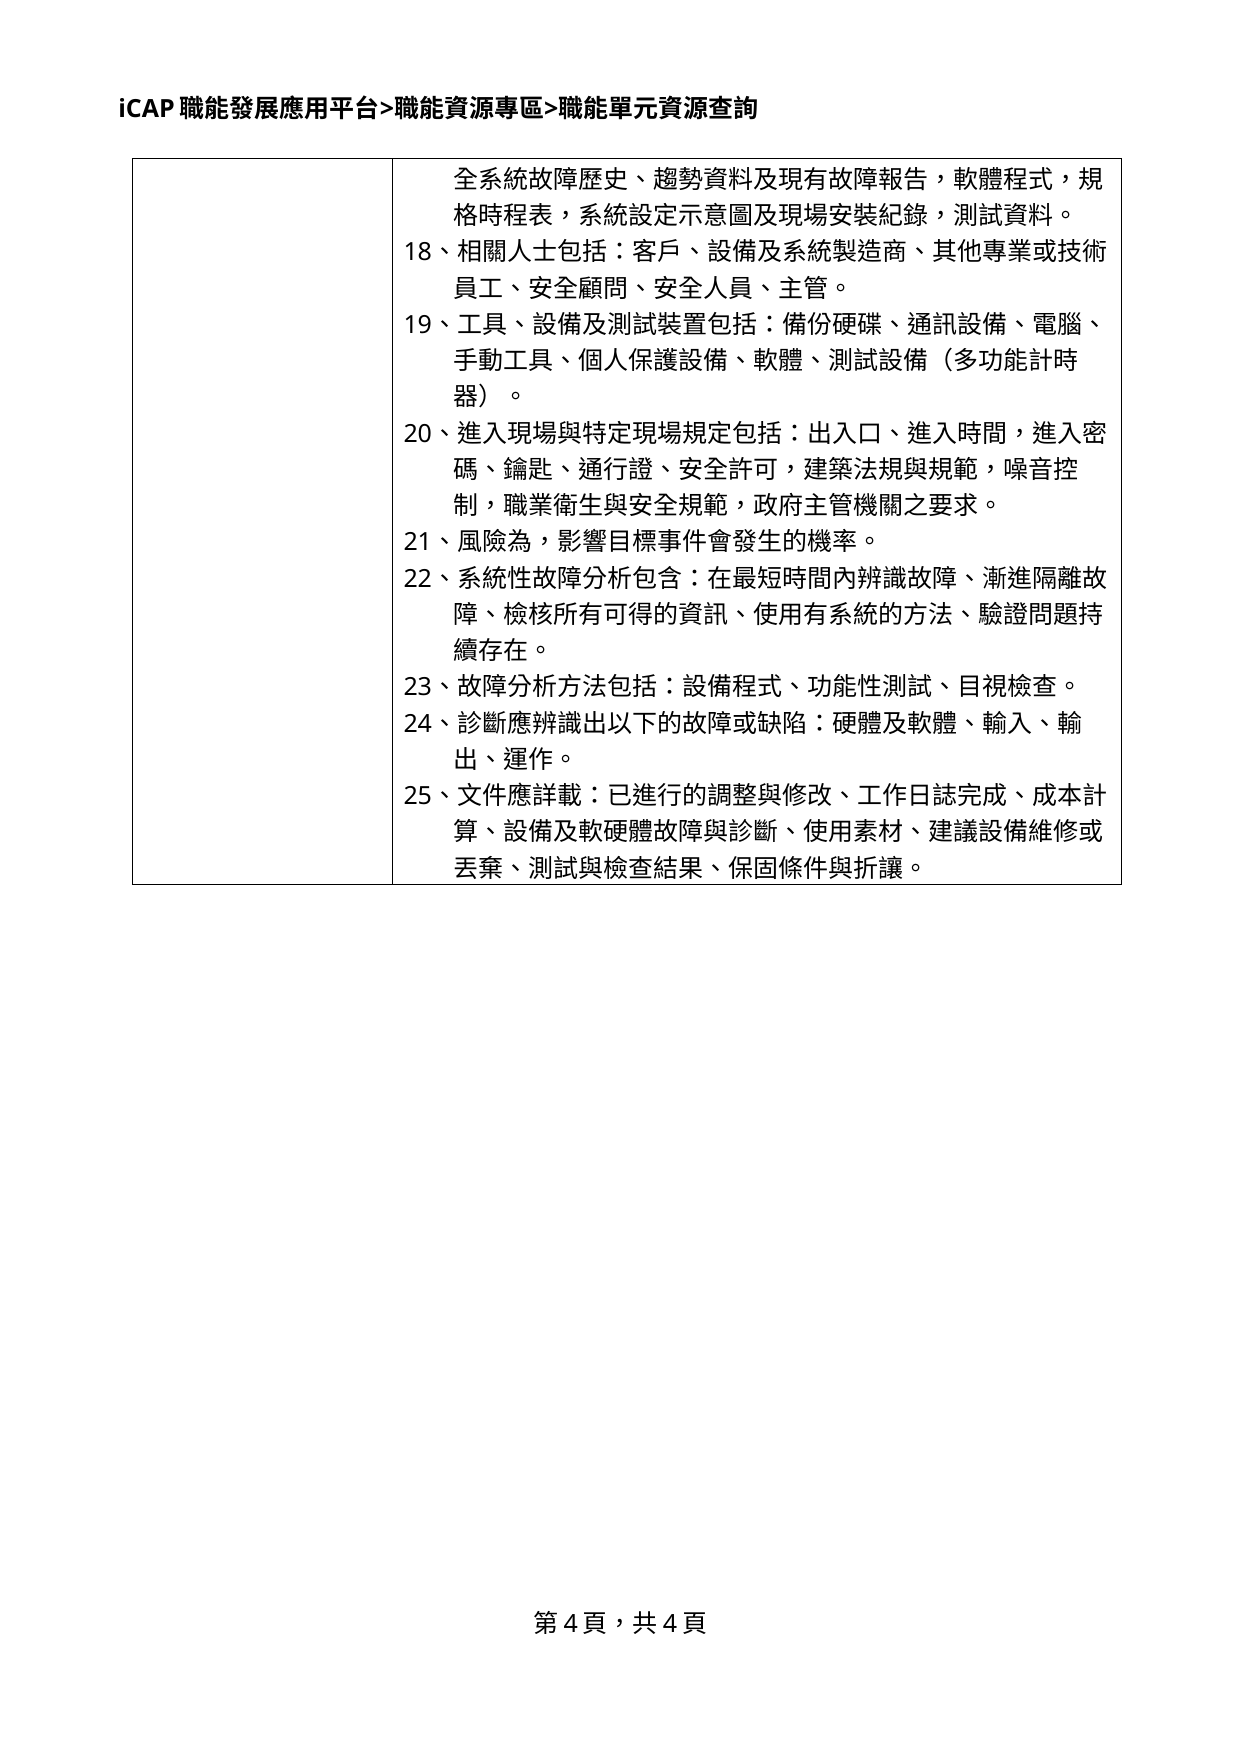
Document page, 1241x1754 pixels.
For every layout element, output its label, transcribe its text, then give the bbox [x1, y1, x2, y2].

table_cell 法規包括：拘捕及逮捕權力、標準及品質保證規範、佈線工程、一般性「謹慎責任」職責、授權或認證規定、隱私權及保密性、反歧視及文化多樣性、環境議、平等就業機會、勞資關係、職業衛生與安全規範、相關產業作業規範、通訊電信、人員的侵害與排除。 組織規範包括：平等和公平政策與原則實務、商業及績效計劃、客戶服務標準、行為倫理守則、溝通及報告程序、申訴及爭端解決程序、緊急事故及撤離程序、勞資雙方之權利義務、職業衛生與安全政策及程序計畫、資訊的隱私權及保密性、品質保證及持續改善流程與標準、安全人員管理員的職責與功能、資訊儲存與銷毀。 工作指示包括：進入現場與特定現場規定、預算分配、完成日期、工作規定及任務、資源規定、客戶的特定需求、保固與服務資訊、工作時程。 相關資訊包括：客戶提問詳細內容，客戶紀錄，契約文件，系統檢查詳細內容，設備或產品手冊或指南，日誌，網路安全系統故障歷史、趨勢資料及現有故障報告，軟體程式，規格時程表，系統設定示意圖及現場安裝紀錄，測試資料。 相關人士包括：客戶、設備及系統製造商、其他專業或技術員工、安全顧問、安全人員、主管。 工具、設備及測試裝置包括：備份硬碟、通訊設備、電腦、手動工具、個人保護設備、軟體、測試設備（多功能計時器）。 進入現場與特定現場規定包括：出入口、進入時間，進入密碼、鑰匙、通行證、安全許可，建築法規與規範，噪音控制，職業衛生與安全規範，政府主管機關之要求。 風險為，影響目標事件會發生的機率。 系統性故障分析包含：在最短時間內辨識故障、漸進隔離故障、檢核所有可得的資訊、使用有系統的方法、驗證問題持續存在。 故障分析方法包括：設備程式、功能性測試、目視檢查。 診斷應辨識出以下的故障或缺陷：硬體及軟體、輸入、輸出、運作。 文件應詳載：已進行的調整與修改、工作日誌完成、成本計算、設備及軟硬體故障與診斷、使用素材、建議設備維修或丟棄、測試與檢查結果、保固條件與折讓。 [393, 159, 1121, 884]
table_cell [133, 159, 392, 884]
